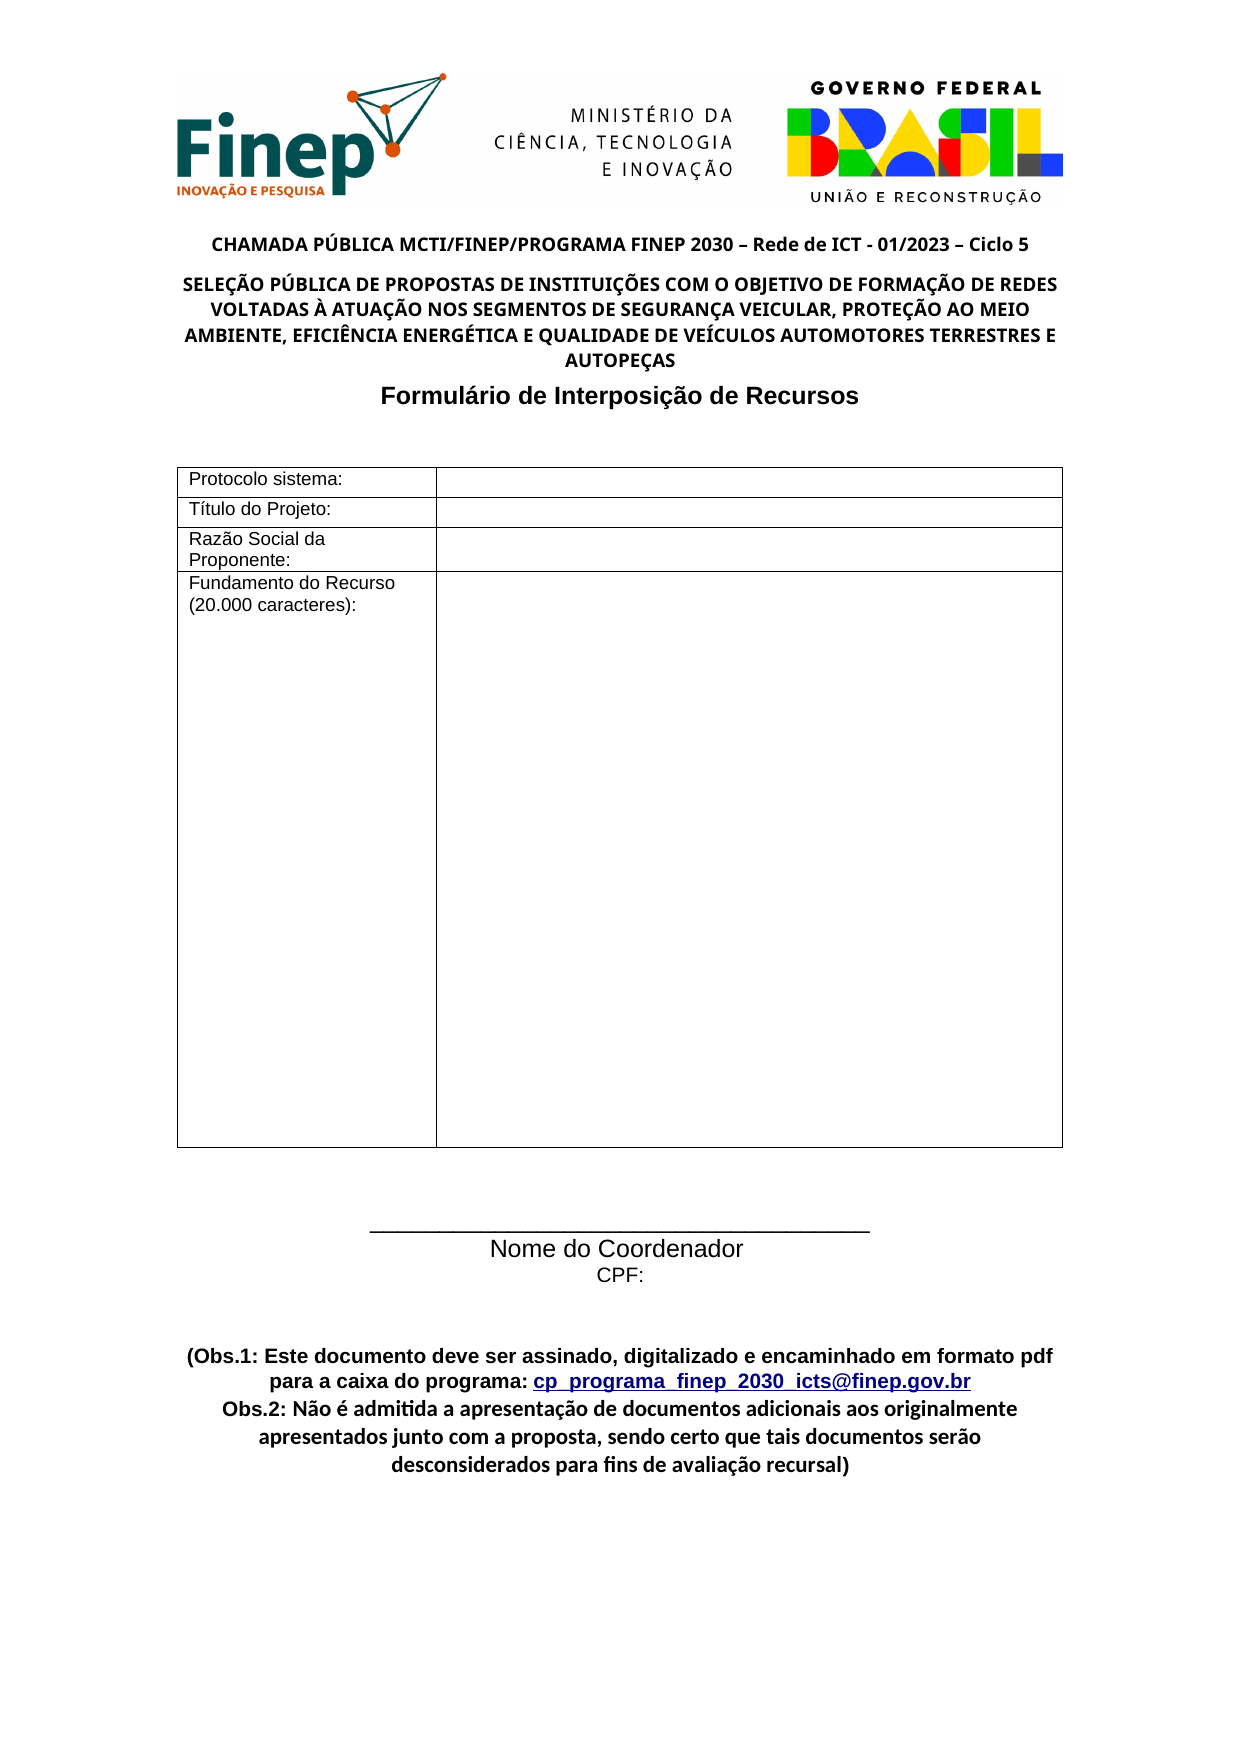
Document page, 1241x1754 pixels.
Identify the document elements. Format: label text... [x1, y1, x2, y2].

table_header [437, 468, 1062, 497]
table_cell Fundamento do Recurso (20.000 caracteres): [178, 572, 436, 1147]
text CPF: [177, 1263, 1063, 1287]
text (Obs.1: Este documento deve ser assinado, digitalizado e encaminhado em formato pdf para a caixa do programa: cp_programa_finep_2030_icts@finep.gov.br [177, 1344, 1063, 1394]
table_cell [437, 498, 1062, 527]
table_cell [437, 572, 1062, 1147]
text Formulário de Interposição de Recursos [177, 381, 1063, 409]
text ____________________________________ [177, 1205, 1063, 1234]
table_header Protocolo sistema: [178, 468, 436, 497]
table_cell Título do Projeto: [178, 498, 436, 527]
table_cell Razão Social da Proponente: [178, 528, 436, 571]
table_cell [437, 528, 1062, 571]
text Nome do Coordenador [177, 1234, 1063, 1263]
text Obs.2: Não é admitida a apresentação de documentos adicionais aos originalmente apresentados junto com a proposta, sendo certo que tais documentos serão desconsiderados para fins de avaliação recursal) [177, 1394, 1063, 1478]
